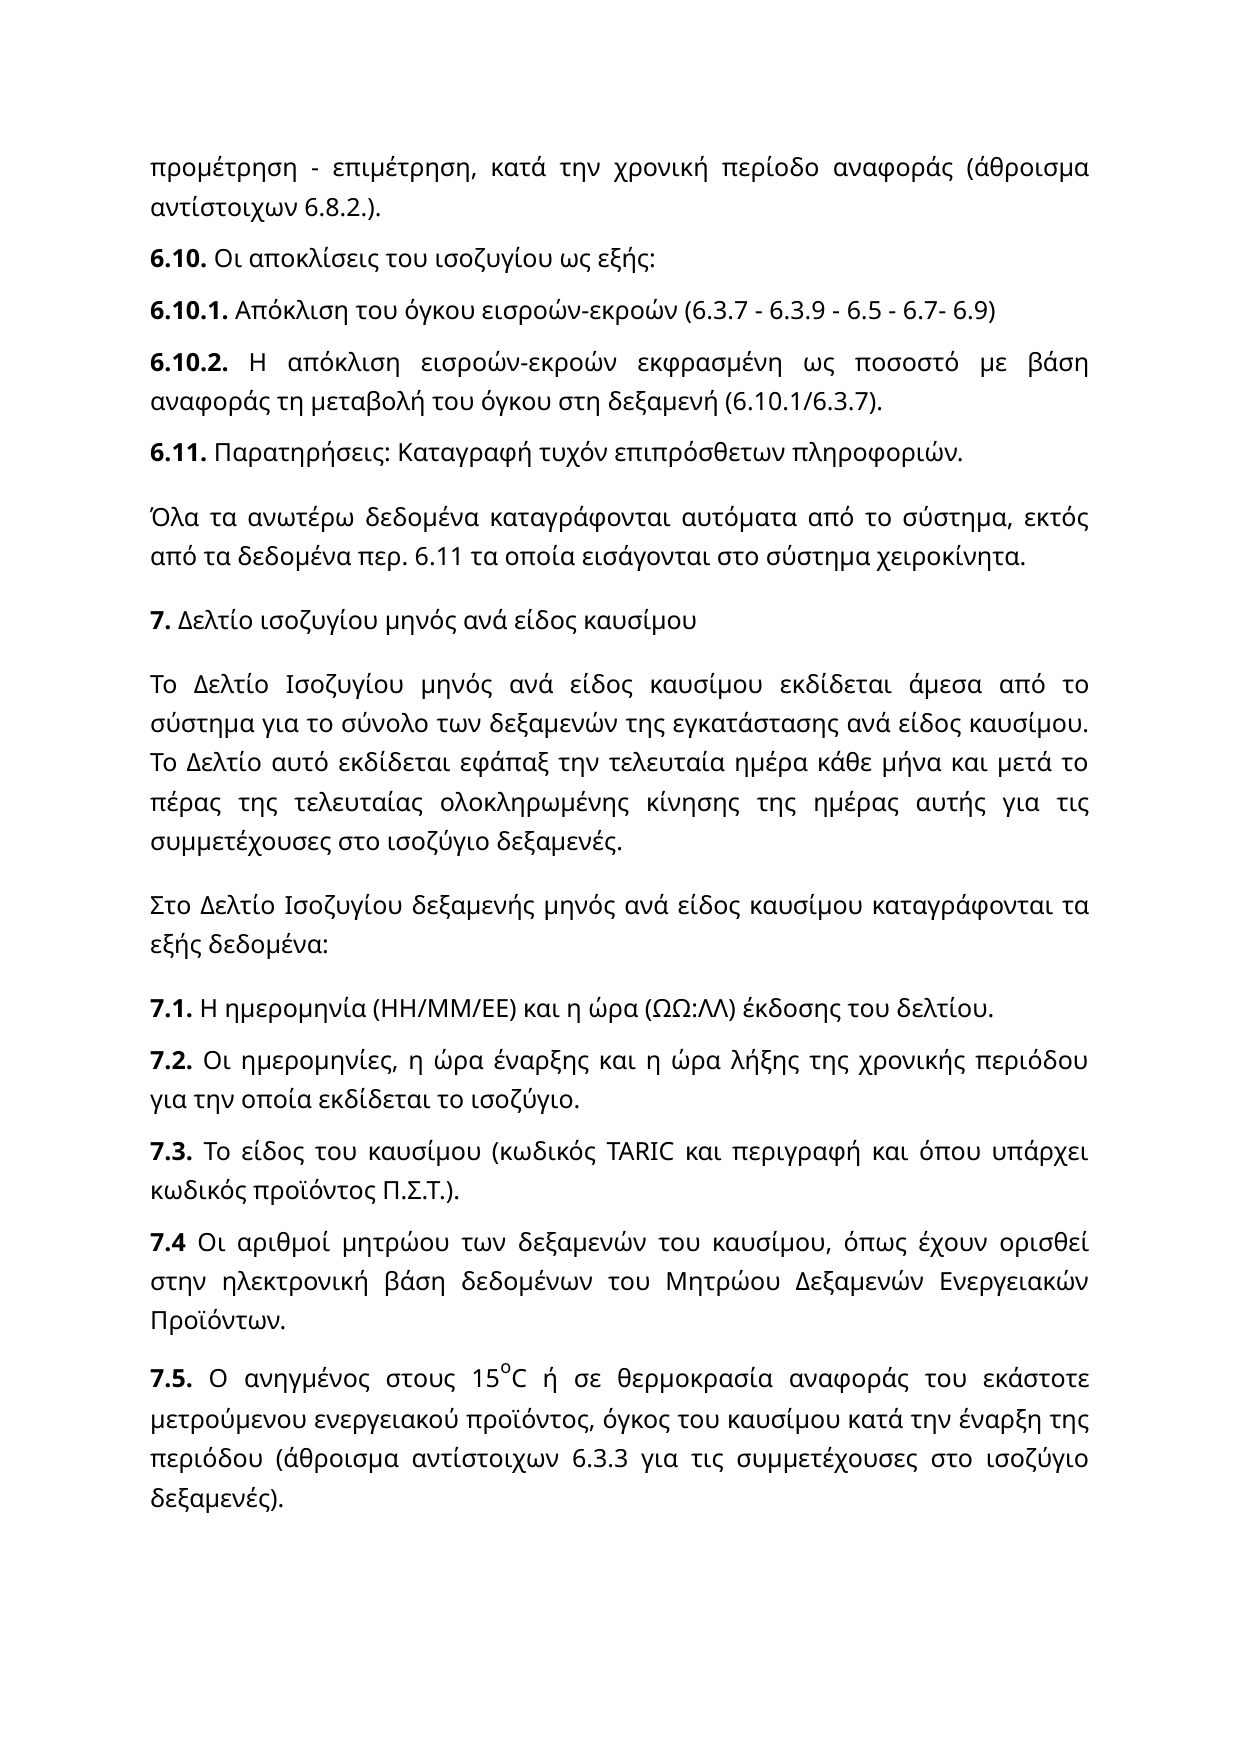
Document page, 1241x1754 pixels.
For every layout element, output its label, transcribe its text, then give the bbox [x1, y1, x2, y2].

text 7.2. Οι ημερομηνίες, η ώρα έναρξης και η ώρα λήξης της χρονικής περιόδου για την οποία εκδίδεται το ισοζύγιο. [150, 1042, 1090, 1116]
text 6.10.2. Η απόκλιση εισροών-εκροών εκφρασμένη ως ποσοστό με βάση αναφοράς τη μεταβολή του όγκου στη δεξαμενή (6.10.1/6.3.7). [150, 344, 1090, 417]
text Το Δελτίο Ισοζυγίου μηνός ανά είδος καυσίμου εκδίδεται άμεσα από το σύστημα για το σύνολο των δεξαμενών της εγκατάστασης ανά είδος καυσίμου. Το Δελτίο αυτό εκδίδεται εφάπαξ την τελευταία ημέρα κάθε μήνα και μετά το πέρας της τελευταίας ολοκληρωμένης κίνησης της ημέρας αυτής για τις συμμετέχουσες στο ισοζύγιο δεξαμενές. [150, 667, 1090, 857]
text 7.4 Οι αριθμοί μητρώου των δεξαμενών του καυσίμου, όπως έχουν ορισθεί στην ηλεκτρονική βάση δεδομένων του Μητρώου Δεξαμενών Ενεργειακών Προϊόντων. [150, 1224, 1090, 1337]
text Στο Δελτίο Ισοζυγίου δεξαμενής μηνός ανά είδος καυσίμου καταγράφονται τα εξής δεδομένα: [150, 887, 1090, 961]
text 7.5. Ο ανηγμένος στους 15οC ή σε θερμοκρασία αναφοράς του εκάστοτε μετρούμενου ενεργειακού προϊόντος, όγκος του καυσίμου κατά την έναρξη της περιόδου (άθροισμα αντίστοιχων 6.3.3 για τις συμμετέχουσες στο ισοζύγιο δεξαμενές). [150, 1354, 1090, 1514]
text 6.9. Ο ανηγμένος στους 15οC ή σε θερμοκρασία αναφοράς του εκάστοτε μετρούμενου ενεργειακού προϊόντος συνολικός όγκος των εκροών με προμέτρηση - επιμέτρηση, κατά την χρονική περίοδο αναφοράς (άθροισμα αντίστοιχων 6.8.2.). [150, 150, 1090, 223]
text 6.10. Οι αποκλίσεις του ισοζυγίου ως εξής: [150, 241, 1090, 275]
text 7.1. Η ημερομηνία (ΗΗ/ΜΜ/ΕΕ) και η ώρα (ΩΩ:ΛΛ) έκδοσης του δελτίου. [150, 991, 1090, 1025]
text Όλα τα ανωτέρω δεδομένα καταγράφονται αυτόματα από το σύστημα, εκτός από τα δεδομένα περ. 6.11 τα οποία εισάγονται στο σύστημα χειροκίνητα. [150, 499, 1090, 572]
text 6.11. Παρατηρήσεις: Καταγραφή τυχόν επιπρόσθετων πληροφοριών. [150, 435, 1090, 469]
text 7.3. Το είδος του καυσίμου (κωδικός TARIC και περιγραφή και όπου υπάρχει κωδικός προϊόντος Π.Σ.Τ.). [150, 1133, 1090, 1207]
text 6.10.1. Απόκλιση του όγκου εισροών-εκροών (6.3.7 - 6.3.9 - 6.5 - 6.7- 6.9) [150, 292, 1090, 327]
text 7. Δελτίο ισοζυγίου μηνός ανά είδος καυσίμου [150, 602, 1090, 637]
